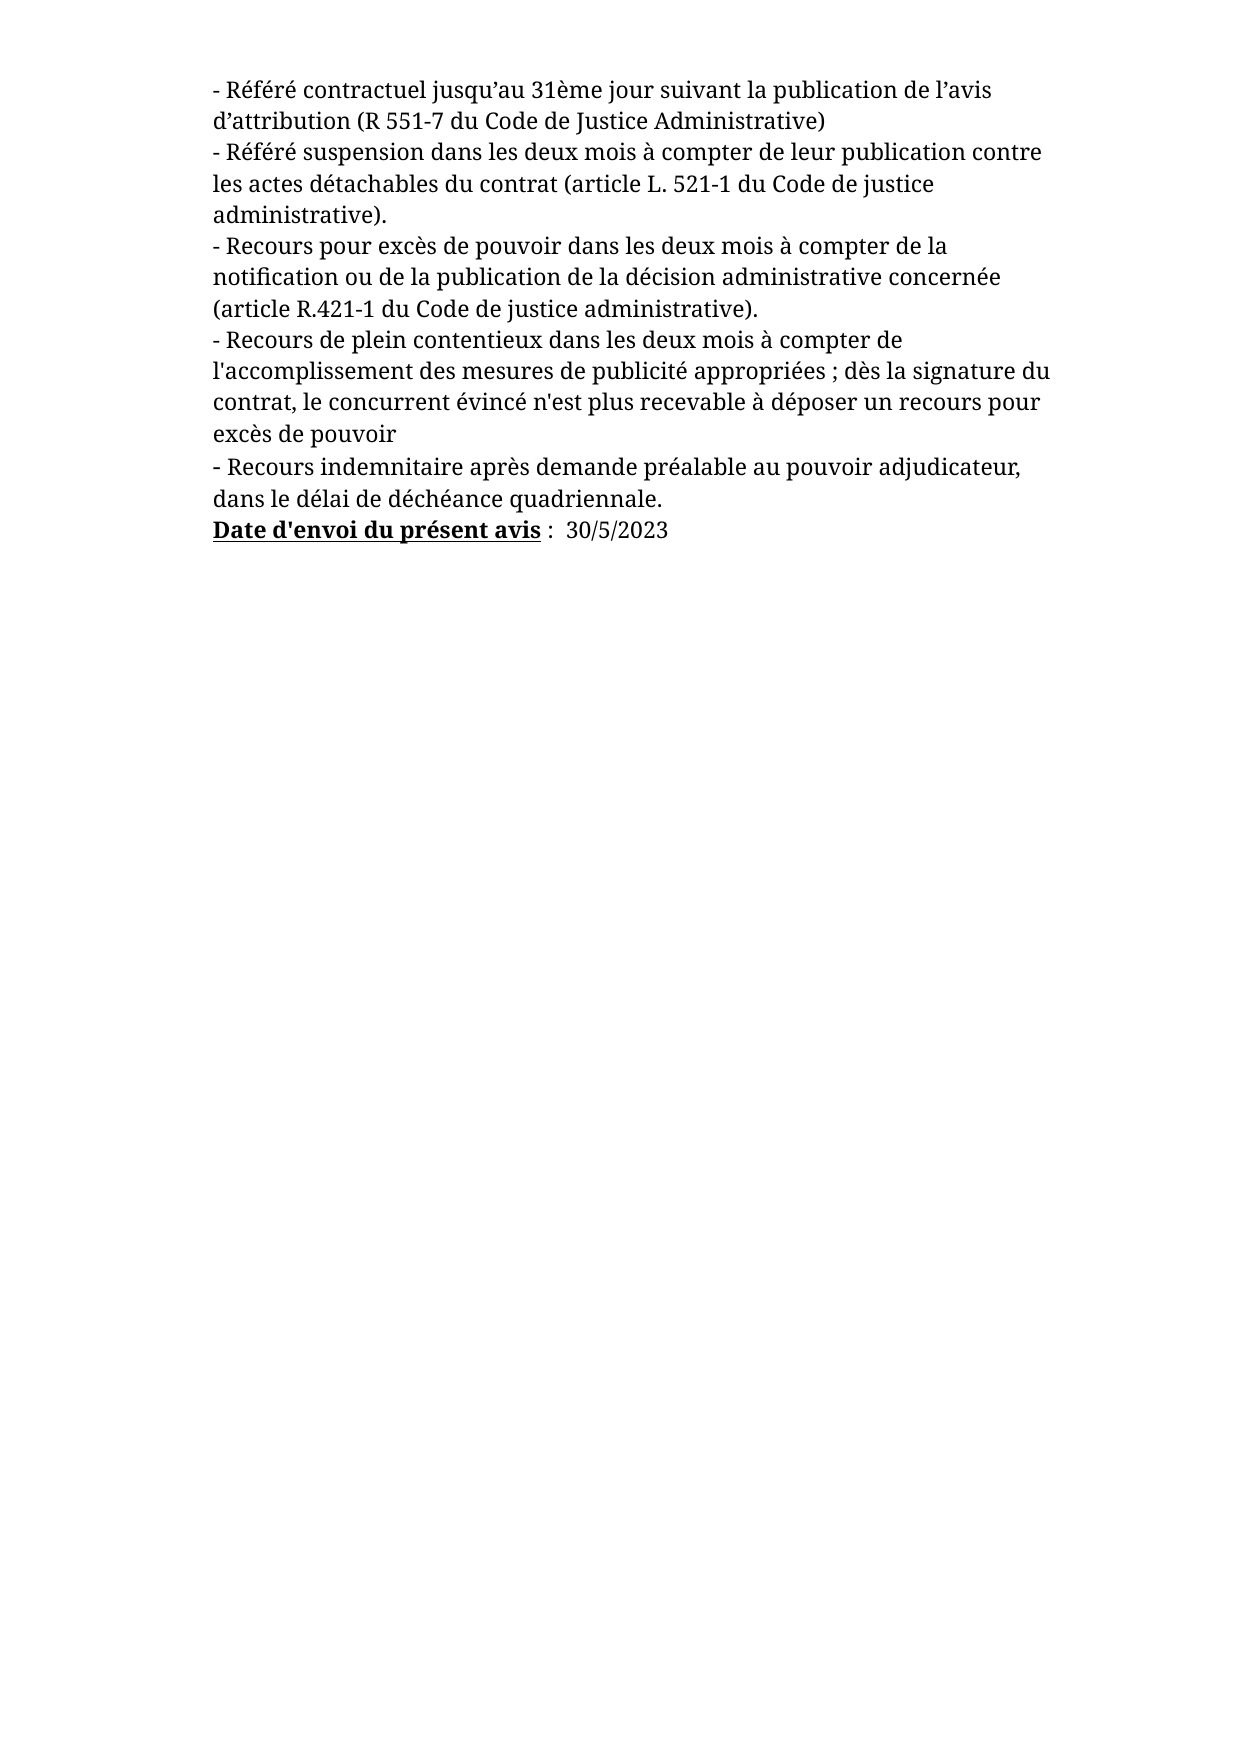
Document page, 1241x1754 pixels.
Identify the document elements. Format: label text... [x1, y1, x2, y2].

text Date d'envoi du présent avis : 30/5/2023 [213, 514, 1152, 545]
text - Recours de plein contentieux dans les deux mois à compter de l'accomplissement des mesures de publicité appropriées ; dès la signature du contrat, le concurrent évincé n'est plus recevable à déposer un recours pour excès de pouvoir [213, 324, 1069, 449]
text - Référé suspension dans les deux mois à compter de leur publication contre les actes détachables du contrat (article L. 521-1 du Code de justice administrative). [213, 136, 1069, 230]
text - Recours indemnitaire après demande préalable au pouvoir adjudicateur, dans le délai de déchéance quadriennale. [213, 449, 1069, 514]
text - Recours pour excès de pouvoir dans les deux mois à compter de la notification ou de la publication de la décision administrative concernée (article R.421-1 du Code de justice administrative). [213, 230, 1069, 324]
text - Référé contractuel jusqu’au 31ème jour suivant la publication de l’avis d’attribution (R 551-7 du Code de Justice Administrative) [213, 74, 1069, 136]
